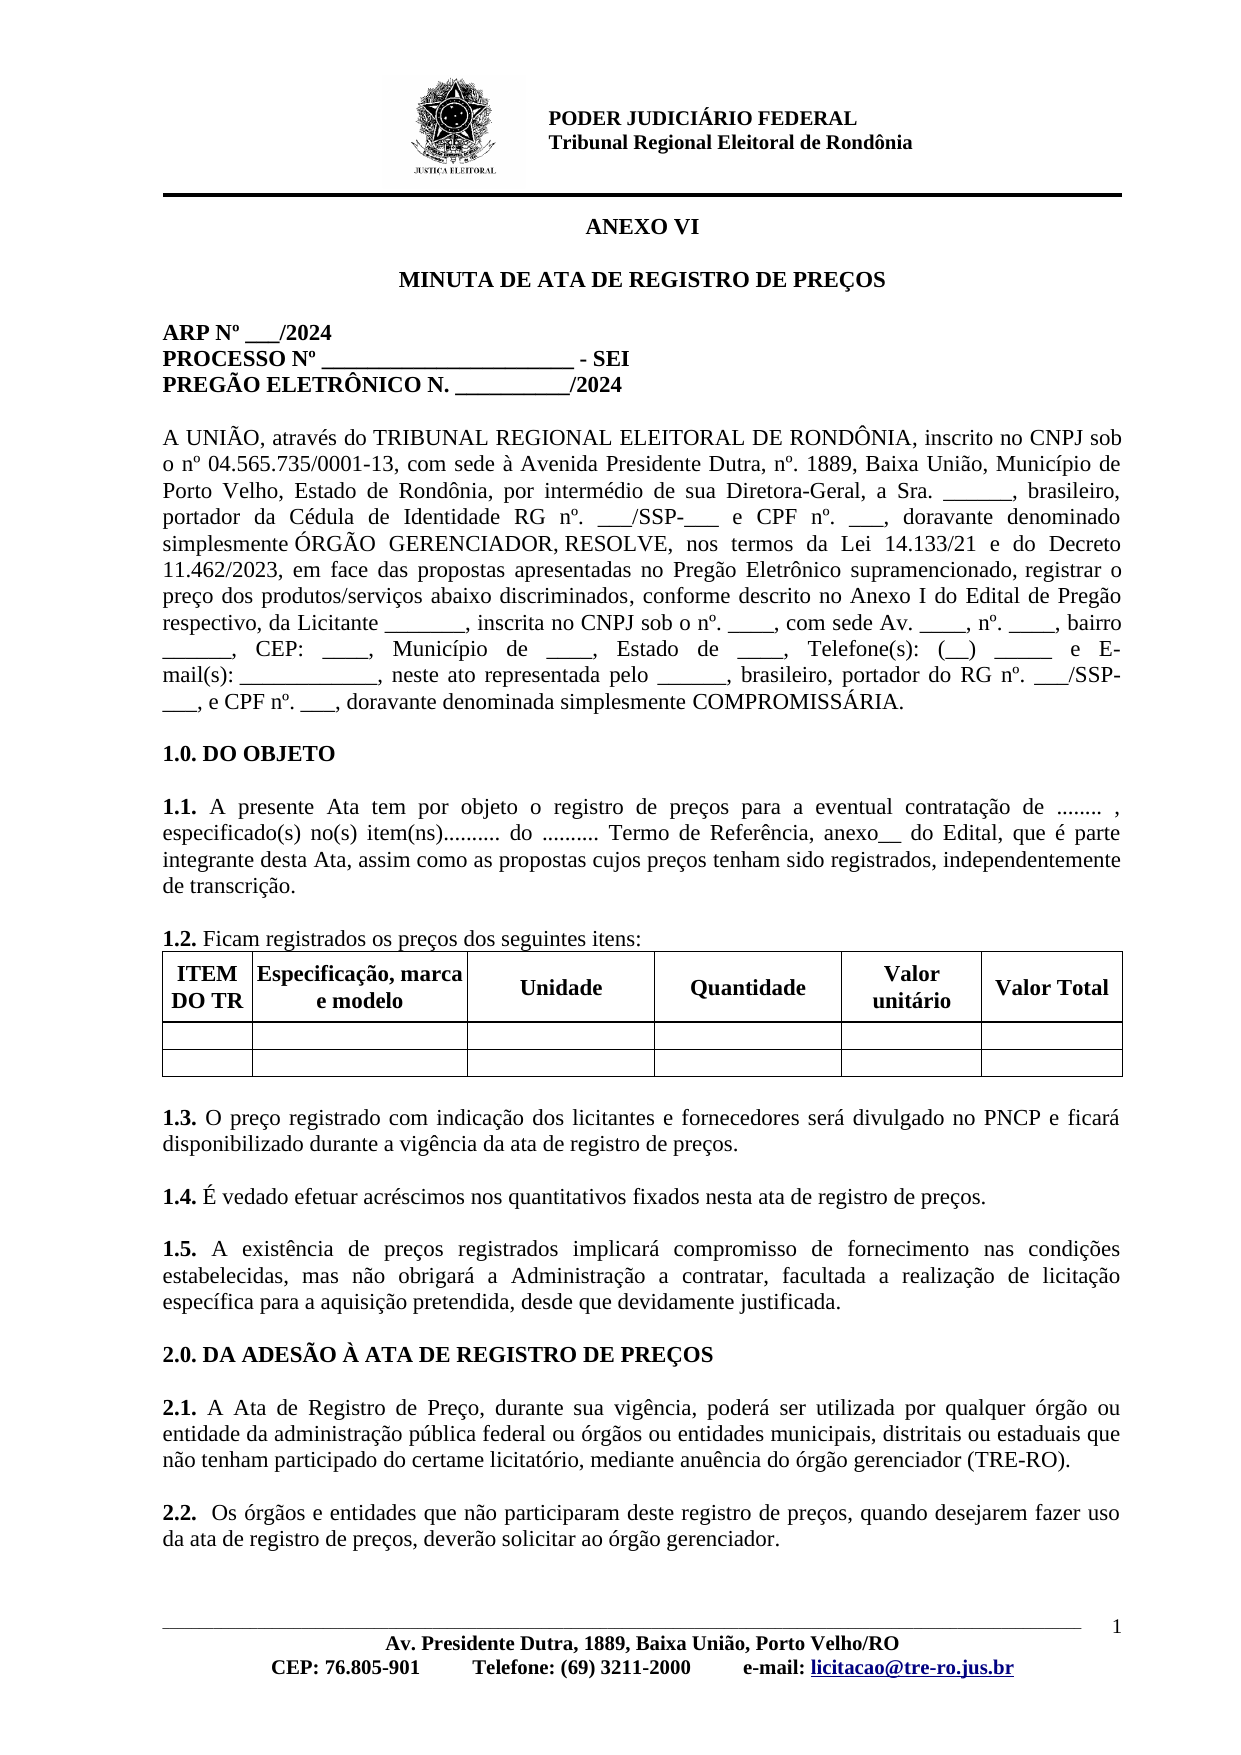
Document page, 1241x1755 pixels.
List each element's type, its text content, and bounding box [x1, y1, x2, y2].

text 1.4. É vedado efetuar acréscimos nos quantitativos fixados nesta ata de registro de preços. [162, 1183, 1122, 1209]
text MINUTA DE ATA DE REGISTRO DE PREÇOS [162, 266, 1122, 292]
table_header Especificação, marca e modelo [253, 952, 467, 1021]
text PREGÃO ELETRÔNICO N. __________/2024 [162, 371, 1122, 398]
table_header Quantidade [655, 952, 841, 1021]
text 1.3. O preço registrado com indicação dos licitantes e fornecedores será divulgado no PNCP e ficará disponibilizado durante a vigência da ata de registro de preços. [162, 1104, 1122, 1156]
table_cell [163, 1023, 252, 1049]
table_cell [982, 1050, 1122, 1076]
table_header Valor unitário [842, 952, 981, 1021]
table_cell [253, 1023, 467, 1049]
table_cell [655, 1023, 841, 1049]
table_cell [468, 1023, 654, 1049]
table_cell [842, 1023, 981, 1049]
table_header Valor Total [982, 952, 1122, 1021]
text 1.0. DO OBJETO [162, 740, 1122, 767]
text A UNIÃO, através do TRIBUNAL REGIONAL ELEITORAL DE RONDÔNIA, inscrito no CNPJ sob o nº 04.565.735/0001-13, com sede à Avenida Presidente Dutra, nº. 1889, Baixa União, Município de Porto Velho, Estado de Rondônia, por intermédio de sua Diretora-Geral, a Sra. ______, brasileiro, portador da Cédula de Identidade RG nº. ___/SSP-___ e CPF nº. ___, doravante denominado simplesmente ÓRGÃO GERENCIADOR, RESOLVE, nos termos da Lei 14.133/21 e do Decreto 11.462/2023, em face das propostas apresentadas no Pregão Eletrônico supramencionado, registrar o preço dos produtos/serviços abaixo discriminados, conforme descrito no Anexo I do Edital de Pregão respectivo, da Licitante _______, inscrita no CNPJ sob o nº. ____, com sede Av. ____, nº. ____, bairro ______, CEP: ____, Município de ____, Estado de ____, Telefone(s): (__) _____ e E-mail(s): ____________, neste ato representada pelo ______, brasileiro, portador do RG nº. ___/SSP-___, e CPF nº. ___, doravante denominada simplesmente COMPROMISSÁRIA. [162, 424, 1122, 714]
table_header Unidade [468, 952, 654, 1021]
table_cell [842, 1050, 981, 1076]
text 2.1. A Ata de Registro de Preço, durante sua vigência, poderá ser utilizada por qualquer órgão ou entidade da administração pública federal ou órgãos ou entidades municipais, distritais ou estaduais que não tenham participado do certame licitatório, mediante anuência do órgão gerenciador (TRE-RO). [162, 1393, 1122, 1473]
text 1.1. A presente Ata tem por objeto o registro de preços para a eventual contratação de ........ , especificado(s) no(s) item(ns).......... do .......... Termo de Referência, anexo__ do Edital, que é parte integrante desta Ata, assim como as propostas cujos preços tenham sido registrados, independentemente de transcrição. [162, 793, 1122, 898]
table_cell [468, 1050, 654, 1076]
table_cell [163, 1050, 252, 1076]
text ANEXO VI [162, 213, 1122, 240]
table_cell [982, 1023, 1122, 1049]
table_cell [655, 1050, 841, 1076]
text 1.2. Ficam registrados os preços dos seguintes itens: [162, 925, 1122, 951]
text 1.5. A existência de preços registrados implicará compromisso de fornecimento nas condições estabelecidas, mas não obrigará a Administração a contratar, facultada a realização de licitação específica para a aquisição pretendida, desde que devidamente justificada. [162, 1235, 1122, 1314]
text 2.2. Os órgãos e entidades que não participaram deste registro de preços, quando desejarem fazer uso da ata de registro de preços, deverão solicitar ao órgão gerenciador. [162, 1499, 1122, 1552]
text PROCESSO Nº ______________________ - SEI [162, 345, 1122, 371]
table_cell [253, 1050, 467, 1076]
table_header ITEM DO TR [163, 952, 252, 1021]
text 2.0. DA ADESÃO À ATA DE REGISTRO DE PREÇOS [162, 1341, 1122, 1367]
text ARP Nº ___/2024 [162, 319, 1122, 345]
